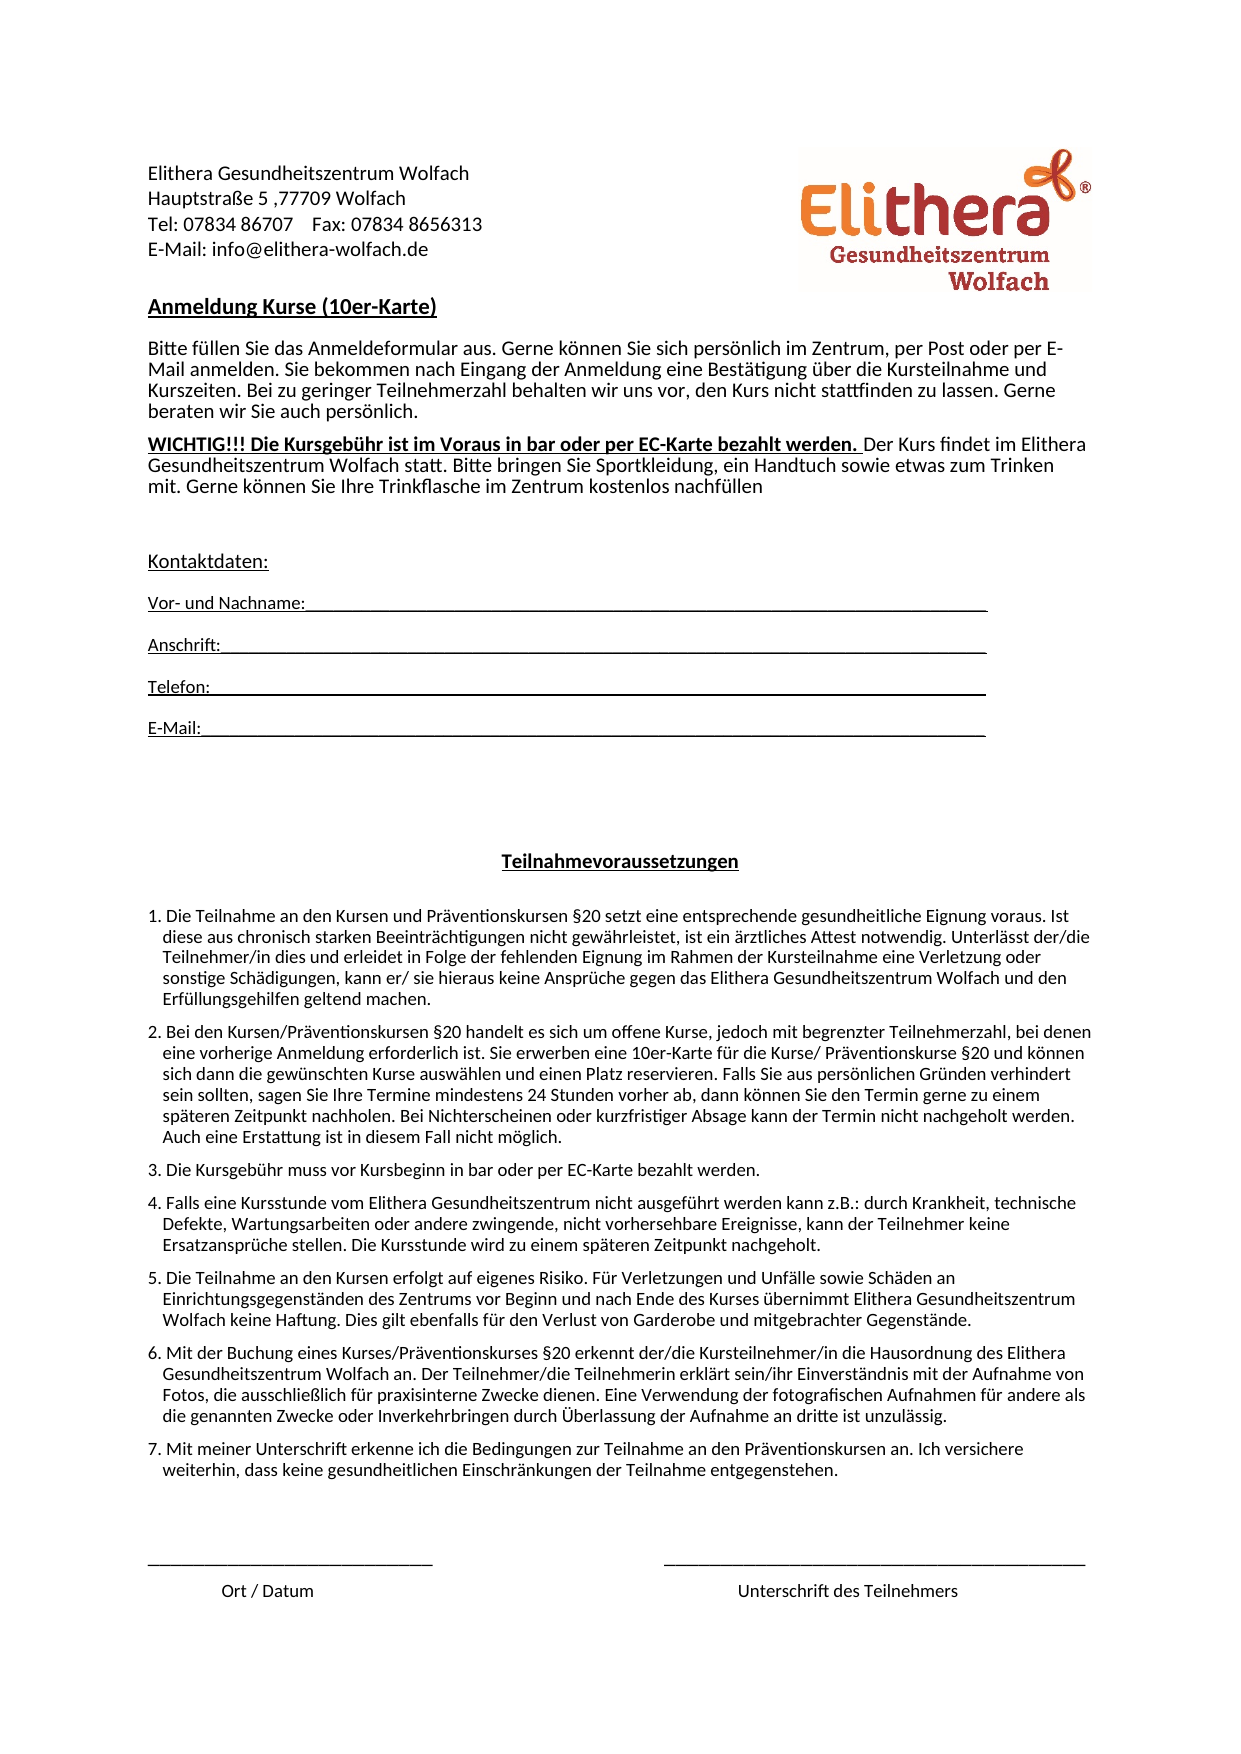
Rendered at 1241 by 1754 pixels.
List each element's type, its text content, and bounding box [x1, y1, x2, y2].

text Bitte füllen Sie das Anmeldeformular aus. Gerne können Sie sich persönlich im Zentrum, per Post oder per E-Mail anmelden. Sie bekommen nach Eingang der Anmeldung eine Bestätigung über die Kursteilnahme und Kurszeiten. Bei zu geringer Teilnehmerzahl behalten wir uns vor, den Kurs nicht stattfinden zu lassen. Gerne beraten wir Sie auch persönlich. [148, 339, 1093, 422]
text Kontaktdaten: [148, 551, 1093, 572]
text Anschrift:__________________________________________________________________________________ [148, 635, 1093, 656]
text WICHTIG!!! Die Kursgebühr ist im Voraus in bar oder per EC-Karte bezahlt werden. Der Kurs findet im Elithera Gesundheitszentrum Wolfach statt. Bitte bringen Sie Sportkleidung, ein Handtuch sowie etwas zum Trinken mit. Gerne können Sie Ihre Trinkflasche im Zentrum kostenlos nachfüllen [148, 435, 1093, 497]
text 1. Die Teilnahme an den Kursen und Präventionskursen §20 setzt eine entsprechende gesundheitliche Eignung voraus. Ist diese aus chronisch starken Beeinträchtigungen nicht gewährleistet, ist ein ärztliches Attest notwendig. Unterlässt der/die Teilnehmer/in dies und erleidet in Folge der fehlenden Eignung im Rahmen der Kursteilnahme eine Verletzung oder sonstige Schädigungen, kann er/ sie hieraus keine Ansprüche gegen das Elithera Gesundheitszentrum Wolfach und den Erfüllungsgehilfen geltend machen. [148, 906, 1093, 1010]
text 5. Die Teilnahme an den Kursen erfolgt auf eigenes Risiko. Für Verletzungen und Unfälle sowie Schäden an Einrichtungsgegenständen des Zentrums vor Beginn und nach Ende des Kurses übernimmt Elithera Gesundheitszentrum Wolfach keine Haftung. Dies gilt ebenfalls für den Verlust von Garderobe und mitgebrachter Gegenstände. [148, 1268, 1093, 1331]
text Telefon:___________________________________________________________________________________ [148, 676, 1093, 697]
text Anmeldung Kurse (10er-Karte) [148, 299, 324, 316]
text Hauptstraße 5 ,77709 Wolfach [148, 186, 798, 211]
text Anmeldung Kurse (10er-Karte) [433, 299, 1093, 318]
text E-Mail:____________________________________________________________________________________ [148, 718, 1093, 739]
text E-Mail: info@elithera-wolfach.de [148, 236, 798, 262]
text 2. Bei den Kursen/Präventionskursen §20 handelt es sich um offene Kurse, jedoch mit begrenzter Teilnehmerzahl, bei denen eine vorherige Anmeldung erforderlich ist. Sie erwerben eine 10er-Karte für die Kurse/ Präventionskurse §20 und können sich dann die gewünschten Kurse auswählen und einen Platz reservieren. Falls Sie aus persönlichen Gründen verhindert sein sollten, sagen Sie Ihre Termine mindestens 24 Stunden vorher ab, dann können Sie den Termin gerne zu einem späteren Zeitpunkt nachholen. Bei Nichterscheinen oder kurzfristiger Absage kann der Termin nicht nachgeholt werden. Auch eine Erstattung ist in diesem Fall nicht möglich. [148, 1022, 1093, 1147]
text Teilnahmevoraussetzungen [148, 851, 1093, 872]
text 4. Falls eine Kursstunde vom Elithera Gesundheitszentrum nicht ausgeführt werden kann z.B.: durch Krankheit, technische Defekte, Wartungsarbeiten oder andere zwingende, nicht vorhersehbare Ereignisse, kann der Teilnehmer keine Ersatzansprüche stellen. Die Kursstunde wird zu einem späteren Zeitpunkt nachgeholt. [148, 1193, 1093, 1256]
text Elithera Gesundheitszentrum Wolfach [148, 160, 798, 186]
text _________________________ _____________________________________ [148, 1547, 1093, 1568]
text Anmeldung Kurse (10er-Karte) [325, 299, 432, 316]
text 6. Mit der Buchung eines Kurses/Präventionskurses §20 erkennt der/die Kursteilnehmer/in die Hausordnung des Elithera Gesundheitszentrum Wolfach an. Der Teilnehmer/die Teilnehmerin erklärt sein/ihr Einverständnis mit der Aufnahme von Fotos, die ausschließlich für praxisinterne Zwecke dienen. Eine Verwendung der fotografischen Aufnahmen für andere als die genannten Zwecke oder Inverkehrbringen durch Überlassung der Aufnahme an dritte ist unzulässig. [148, 1343, 1093, 1426]
text 7. Mit meiner Unterschrift erkenne ich die Bedingungen zur Teilnahme an den Präventionskursen an. Ich versichere weiterhin, dass keine gesundheitlichen Einschränkungen der Teilnahme entgegenstehen. [148, 1439, 1093, 1481]
text 3. Die Kursgebühr muss vor Kursbeginn in bar oder per EC-Karte bezahlt werden. [148, 1160, 1093, 1181]
text Tel: 07834 86707 Fax: 07834 8656313 [148, 211, 798, 236]
text Vor- und Nachname:_________________________________________________________________________ [148, 593, 1093, 614]
text Ort / Datum Unterschrift des Teilnehmers [148, 1581, 1093, 1601]
